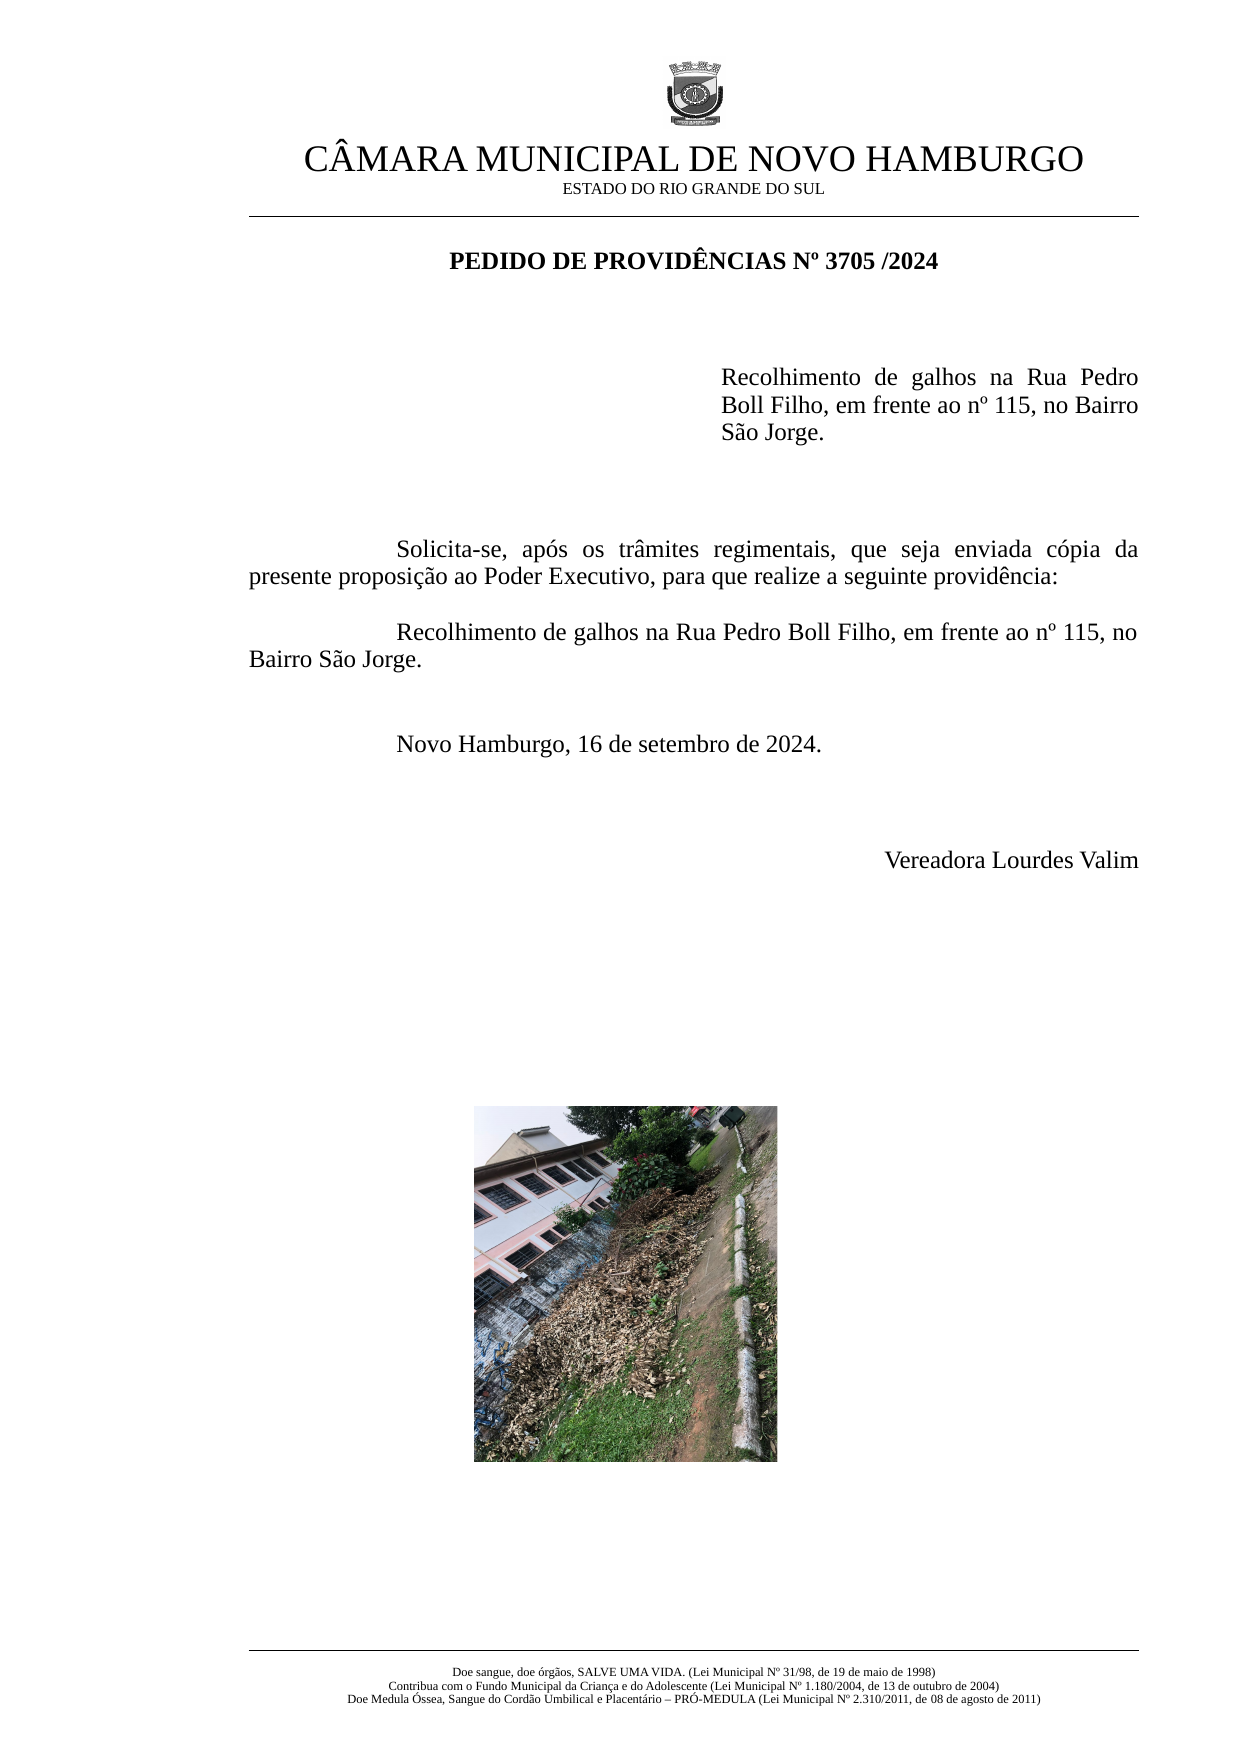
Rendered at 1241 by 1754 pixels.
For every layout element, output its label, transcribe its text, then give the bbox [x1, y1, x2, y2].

list Recolhimento de galhos na Rua Pedro Boll Filho, em frente ao nº 115, no Bairro São Jorge. [685, 363, 1139, 446]
text Vereadora Lourdes Valim [248, 847, 1139, 874]
text PEDIDO DE PROVIDÊNCIAS Nº 3705 /2024 [248, 247, 1139, 274]
text Recolhimento de galhos na Rua Pedro Boll Filho, em frente ao nº 115, no Bairro São Jorge. [248, 618, 1139, 673]
text Solicita-se, após os trâmites regimentais, que seja enviada cópia da presente proposição ao Poder Executivo, para que realize a seguinte providência: [248, 535, 1139, 590]
picture [474, 1106, 778, 1462]
text Novo Hamburgo, 16 de setembro de 2024. [248, 730, 1139, 758]
